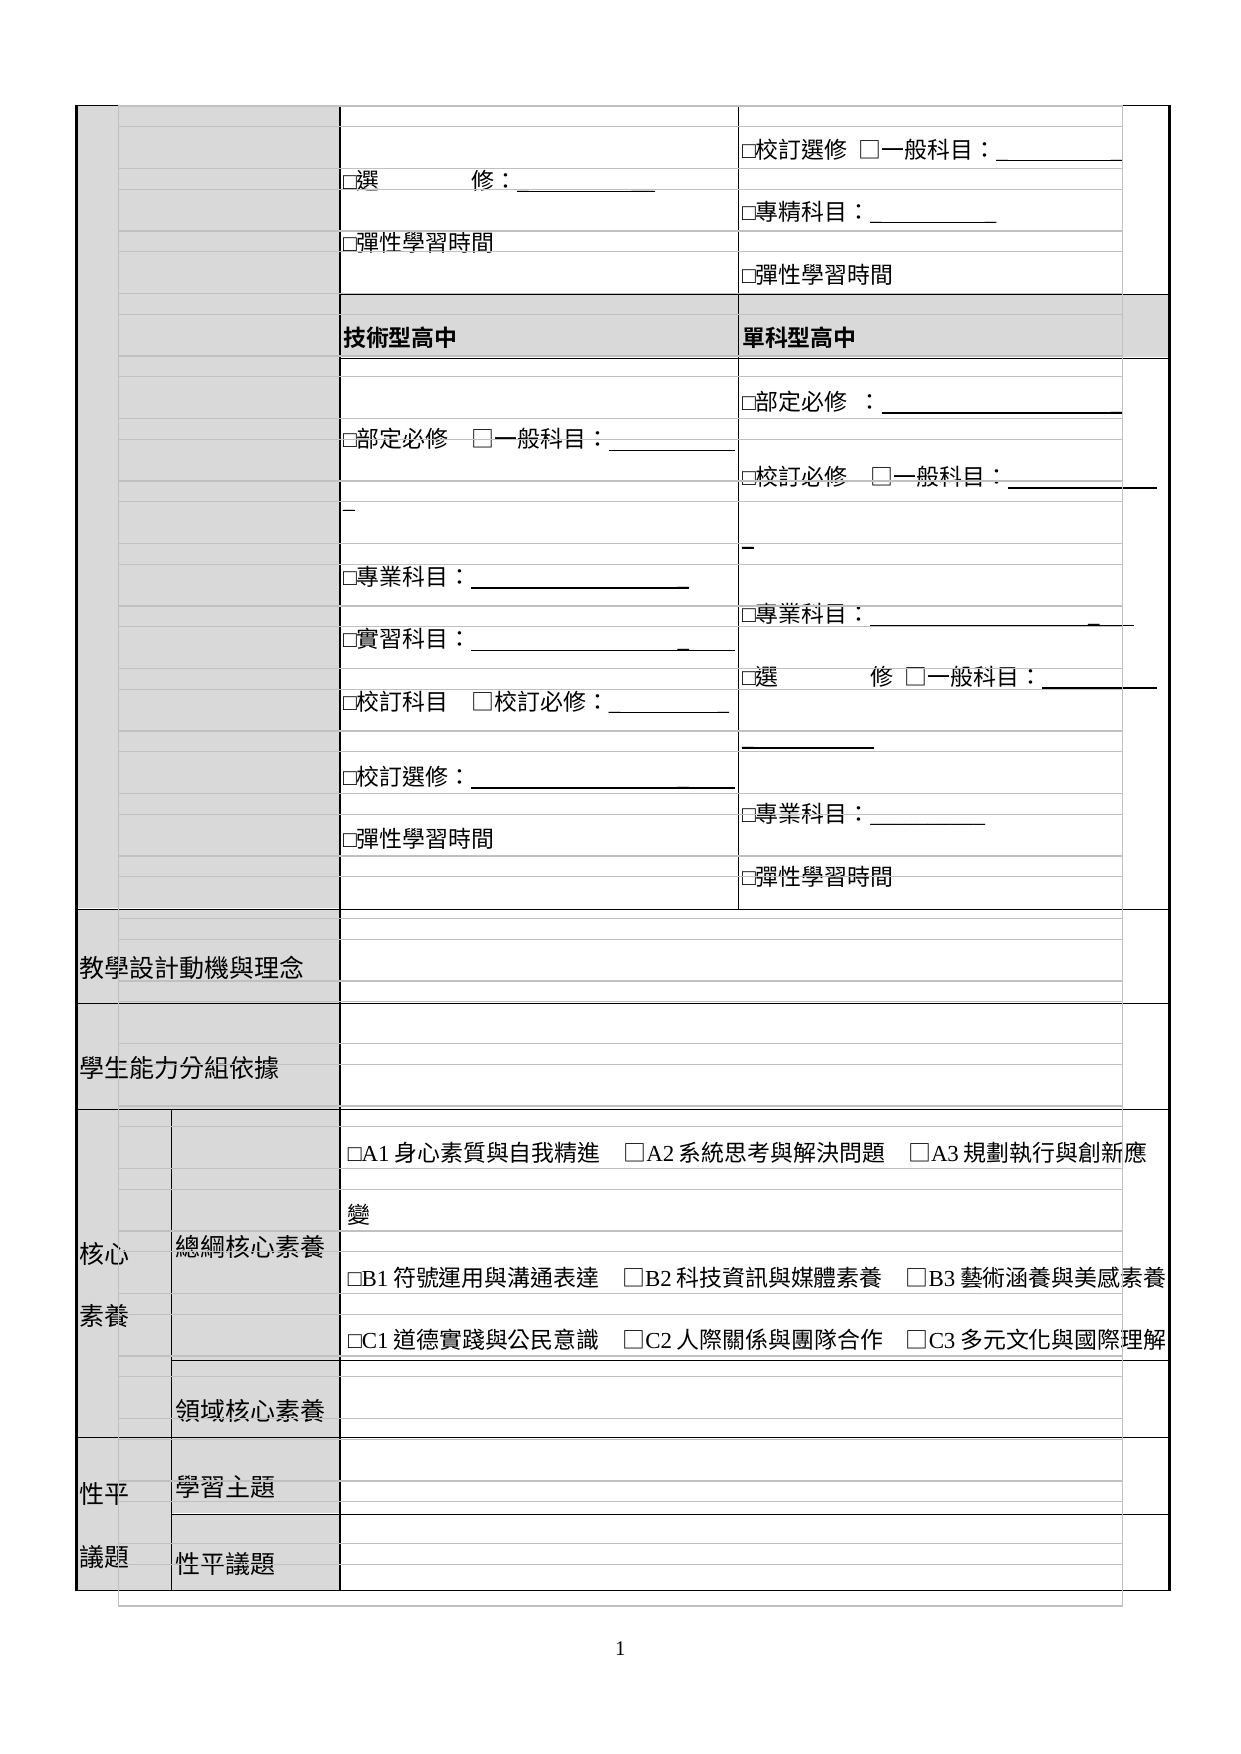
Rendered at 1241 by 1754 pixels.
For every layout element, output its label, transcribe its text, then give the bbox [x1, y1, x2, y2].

table_cell □部定必修：_ __ □校訂必修：_ __ □選 修：_ __ □彈性學習時間 [341, 169, 738, 189]
table_cell □A1身心素質與自我精進 □A2系統思考與解決問題 □A3規劃執行與創新應變 □B1符號運用與溝通表達 □B2科技資訊與媒體素養 □B3藝術涵養與美感素養 □C1道德實踐與公民意識 □C2人際關係與團隊合作 □C3多元文化與國際理解 [1123, 1110, 1168, 1360]
table_cell 課程實施方式 (底線請填課程名稱) [119, 169, 339, 189]
table_cell □部定必修 □一般科目： _ □專業科目： _ □實習科目： _ □校訂科目 □校訂必修：_ _ □校訂選修： _ □彈性學習時間 [341, 815, 738, 855]
table_cell □部定必修 ： _ □校訂必修 □一般科目： _ □專業科目： _ □選 修 □一般科目： _ □專業科目：__________ □彈性學習時間 [739, 359, 1122, 376]
table_cell 課程實施方式 (底線請填課程名稱) [119, 419, 339, 439]
table_cell 核心 素養 [119, 1232, 171, 1251]
table_cell □部定必修 □一般科目： _ □專業科目： _ □實習科目： _ □校訂科目 □校訂必修：_ _ □校訂選修： _ □彈性學習時間 [341, 359, 738, 376]
table_cell [341, 982, 1122, 1001]
table_cell □部定必修 ： _ □校訂必修 □一般科目： _ □專業科目： _ □選 修 □一般科目： _ □專業科目：__________ □彈性學習時間 [739, 690, 1122, 730]
table_cell 核心 素養 [119, 1169, 171, 1189]
table_cell [1123, 1515, 1168, 1590]
table_cell 學生能力分組依據 [78, 1004, 118, 1109]
table_cell □部定必修 □一般科目： _ □專業科目： _ □實習科目： _ □校訂科目 □校訂必修：_ _ □校訂選修： _ □彈性學習時間 [341, 565, 738, 605]
table_cell □部定必修 □一般科目： _ □專業科目： _ □實習科目： _ □校訂科目 □校訂必修：_ _ □校訂選修： _ □彈性學習時間 [341, 732, 738, 751]
table_cell 課程實施方式 (底線請填課程名稱) [119, 607, 339, 626]
table_cell 總綱核心素養 [172, 1169, 339, 1189]
table_cell 課程實施方式 (底線請填課程名稱) [119, 857, 339, 876]
table_cell [1123, 1438, 1168, 1513]
table_cell [341, 1544, 1122, 1564]
table_cell 課程實施方式 (底線請填課程名稱) [119, 732, 339, 751]
table_cell □部定必修 □一般科目： _ □專業科目： _ □實習科目： _ □校訂科目 □校訂必修：_ _ □校訂選修： _ □彈性學習時間 [341, 419, 738, 439]
table_cell 核心 素養 [119, 1294, 171, 1314]
table_cell □部定必修 □一般科目： _ □專業科目： _ □實習科目： _ □校訂科目 □校訂必修：_ _ □校訂選修： _ □彈性學習時間 [341, 857, 738, 876]
table_cell □部定必修 □一般科目： _ □專業科目： _ □實習科目： _ □校訂科目 □校訂必修：_ _ □校訂選修： _ □彈性學習時間 [341, 794, 738, 814]
table_cell □部定必修 □一般科目： _ □專業科目： _ □實習科目： _ □校訂科目 □校訂必修：_ _ □校訂選修： _ □彈性學習時間 [341, 690, 738, 730]
table_cell [341, 1377, 1122, 1418]
table_cell □部定必修：_ __ □校訂必修：_ __ □選 修：_ __ □彈性學習時間 [464, 232, 738, 251]
table_cell [341, 940, 1122, 980]
table_cell □部定必修：_ __ □校訂必修：_ __ □選 修：_ __ □彈性學習時間 [341, 252, 738, 293]
table_cell 核心 素養 [78, 1110, 118, 1437]
table_cell □A1身心素質與自我精進 □A2系統思考與解決問題 □A3規劃執行與創新應變 □B1符號運用與溝通表達 □B2科技資訊與媒體素養 □B3藝術涵養與美感素養 □C1道德實踐與公民意識 □C2人際關係與團隊合作 □C3多元文化與國際理解 [341, 1294, 1122, 1314]
table_cell 性平議題 實質內涵 [172, 1544, 339, 1564]
table_cell 課程實施方式 (底線請填課程名稱) [119, 440, 339, 480]
table_cell 課程實施方式 (底線請填課程名稱) [119, 815, 339, 855]
table_cell □部定必修 ： _ □校訂必修 □一般科目： _ □專業科目： _ □選 修 □一般科目： _ □專業科目：__________ □彈性學習時間 [739, 857, 1122, 876]
table_cell [341, 1004, 1122, 1043]
table_cell 性平 議題 適切 融入 學習 重點 [119, 1502, 171, 1543]
table_cell 課程實施方式 (底線請填課程名稱) [119, 294, 339, 314]
table_cell 教學設計動機與理念 [119, 919, 339, 939]
table_cell □部定必修：_ __ □校訂必修：_ __ □選 修：_ __ □彈性學習時間 [341, 127, 738, 168]
table_cell □部定必修 ： _ □校訂必修 □一般科目： _ □專業科目： _ □選 修 □一般科目： _ □專業科目：__________ □彈性學習時間 [739, 627, 1122, 668]
table_cell 性平 議題 適切 融入 學習 重點 [119, 1544, 171, 1564]
table_cell 核心 素養 [119, 1357, 171, 1376]
table_cell □部定必修 ： _ □校訂必修 □一般科目： _ □專業科目： _ □選 修 □一般科目： _ □專業科目：__________ □彈性學習時間 [739, 877, 1122, 908]
table_cell □部定必修 ： _ □校訂必修 □一般科目： _ □專業科目： _ □選 修 □一般科目： _ □專業科目：__________ □彈性學習時間 [739, 607, 1122, 626]
table_cell 課程實施方式 (底線請填課程名稱) [119, 482, 339, 501]
table_cell □部定必修 ： _ □校訂必修 □一般科目： _ □專業科目： _ □選 修 □一般科目： _ □專業科目：__________ □彈性學習時間 [739, 669, 1122, 689]
table_cell 教學設計動機與理念 [119, 910, 339, 918]
table_cell □部定必修 ： _ □校訂必修 □一般科目： _ □專業科目： _ □選 修 □一般科目： _ □專業科目：__________ □彈性學習時間 [739, 815, 1122, 855]
table_cell [739, 169, 1122, 189]
table_cell [341, 1065, 1122, 1105]
table_cell [1123, 295, 1168, 357]
table_cell 領域核心素養 [172, 1361, 339, 1376]
table_cell [341, 910, 1122, 918]
table_cell 課程實施方式 (底線請填課程名稱) [119, 794, 339, 814]
table_cell 課程實施方式 (底線請填課程名稱) [78, 106, 118, 908]
table_cell □彈性學習時間 [739, 252, 1122, 293]
table_cell □部定必修：_ __ □校訂必修：_ __ □選 修：_ __ □彈性學習時間 [341, 190, 738, 230]
table_cell □A1身心素質與自我精進 □A2系統思考與解決問題 □A3規劃執行與創新應變 □B1符號運用與溝通表達 □B2科技資訊與媒體素養 □B3藝術涵養與美感素養 □C1道德實踐與公民意識 □C2人際關係與團隊合作 □C3多元文化與國際理解 [341, 1110, 1122, 1126]
table_cell □專精科目：_ _ [739, 190, 1122, 230]
table_cell □部定必修 □一般科目： _ □專業科目： _ □實習科目： _ □校訂科目 □校訂必修：_ _ □校訂選修： _ □彈性學習時間 [341, 669, 738, 689]
table_cell [172, 1440, 339, 1480]
table_cell 學生能力分組依據 [119, 1065, 339, 1105]
table_cell [341, 1482, 1122, 1501]
table_cell □部定必修 ： _ □校訂必修 □一般科目： _ □專業科目： _ □選 修 □一般科目： _ □專業科目：__________ □彈性學習時間 [739, 565, 1122, 605]
table_cell □部定必修 □一般科目： _ □專業科目： _ □實習科目： _ □校訂科目 □校訂必修：_ _ □校訂選修： _ □彈性學習時間 [341, 377, 738, 418]
table_cell 單科型高中 [739, 315, 1122, 355]
table_cell 課程實施方式 (底線請填課程名稱) [119, 232, 339, 251]
table_cell □部定必修 ： _ □校訂必修 □一般科目： _ □專業科目： _ □選 修 □一般科目： _ □專業科目：__________ □彈性學習時間 [739, 502, 1122, 543]
table_cell □A1身心素質與自我精進 □A2系統思考與解決問題 □A3規劃執行與創新應變 □B1符號運用與溝通表達 □B2科技資訊與媒體素養 □B3藝術涵養與美感素養 □C1道德實踐與公民意識 □C2人際關係與團隊合作 □C3多元文化與國際理解 [341, 1315, 1122, 1355]
table_cell [341, 1044, 1122, 1064]
table_cell 課程實施方式 (底線請填課程名稱) [119, 669, 339, 689]
table_cell □部定必修 □一般科目： _ □專業科目： _ □實習科目： _ □校訂科目 □校訂必修：_ _ □校訂選修： _ □彈性學習時間 [341, 440, 738, 480]
table_cell □部定必修 ： _ □校訂必修 □一般科目： _ □專業科目： _ □選 修 □一般科目： _ □專業科目：__________ □彈性學習時間 [1123, 359, 1168, 908]
table_cell 課程實施方式 (底線請填課程名稱) [119, 565, 339, 605]
table_cell 課程實施方式 (底線請填課程名稱) [119, 502, 339, 543]
table_cell □部定必修 ： _ □校訂必修 □一般科目： _ □專業科目： _ □選 修 □一般科目： _ □專業科目：__________ □彈性學習時間 [739, 732, 1122, 751]
table_cell □部定必修 ： _ □校訂必修 □一般科目： _ □專業科目： _ □選 修 □一般科目： _ □專業科目：__________ □彈性學習時間 [739, 377, 1122, 418]
table_cell 核心 素養 [119, 1377, 171, 1418]
table_cell [341, 1565, 1122, 1590]
table_cell 技術型高中 [341, 315, 738, 355]
table_cell 課程實施方式 (底線請填課程名稱) [119, 315, 339, 355]
table_cell [739, 107, 1122, 126]
table_cell 核心 素養 [119, 1252, 171, 1293]
table_cell 總綱核心素養 [172, 1110, 339, 1126]
table_cell [341, 1502, 1122, 1513]
table_cell □部定必修 ： _ □校訂必修 □一般科目： _ □專業科目： _ □選 修 □一般科目： _ □專業科目：__________ □彈性學習時間 [739, 440, 1122, 480]
table_cell 性平 議題 適切 融入 學習 重點 [119, 1565, 171, 1590]
table_cell □部定必修 □一般科目： _ □專業科目： _ □實習科目： _ □校訂科目 □校訂必修：_ _ □校訂選修： _ □彈性學習時間 [341, 607, 738, 626]
table_cell [341, 1361, 1122, 1376]
table_cell [341, 919, 1122, 939]
table_cell [739, 295, 1122, 314]
table_cell [1123, 910, 1168, 1003]
table_cell □部定必修 ： _ □校訂必修 □一般科目： _ □專業科目： _ □選 修 □一般科目： _ □專業科目：__________ □彈性學習時間 [739, 794, 1122, 814]
table_cell 教學設計動機與理念 [78, 910, 118, 1003]
table_cell 總綱核心素養 [172, 1315, 339, 1355]
table_cell □部定必修 ： _ □校訂必修 □一般科目： _ □專業科目： _ □選 修 □一般科目： _ □專業科目：__________ □彈性學習時間 [739, 544, 1122, 564]
table_cell □部定必修：_ __ □校訂必修：_ __ □選 修：_ __ □彈性學習時間 [341, 232, 383, 251]
table_cell [172, 1502, 339, 1513]
table_cell 學生能力分組依據 [119, 1044, 339, 1064]
table_cell [341, 295, 738, 314]
table_cell 總綱核心素養 [172, 1127, 339, 1168]
table_cell □A1身心素質與自我精進 □A2系統思考與解決問題 □A3規劃執行與創新應變 □B1符號運用與溝通表達 □B2科技資訊與媒體素養 □B3藝術涵養與美感素養 □C1道德實踐與公民意識 □C2人際關係與團隊合作 □C3多元文化與國際理解 [341, 1232, 1122, 1251]
table_cell [1123, 1361, 1168, 1437]
table_cell □A1身心素質與自我精進 □A2系統思考與解決問題 □A3規劃執行與創新應變 □B1符號運用與溝通表達 □B2科技資訊與媒體素養 □B3藝術涵養與美感素養 □C1道德實踐與公民意識 □C2人際關係與團隊合作 □C3多元文化與國際理解 [341, 1169, 1122, 1189]
table_cell 總綱核心素養 [172, 1232, 339, 1251]
table_cell □A1身心素質與自我精進 □A2系統思考與解決問題 □A3規劃執行與創新應變 □B1符號運用與溝通表達 □B2科技資訊與媒體素養 □B3藝術涵養與美感素養 □C1道德實踐與公民意識 □C2人際關係與團隊合作 □C3多元文化與國際理解 [341, 1127, 1122, 1168]
table_cell 教學設計動機與理念 [119, 940, 339, 980]
table_cell □部定必修 □一般科目： _ □專業科目： _ □實習科目： _ □校訂科目 □校訂必修：_ _ □校訂選修： _ □彈性學習時間 [341, 877, 738, 908]
table_cell [341, 1515, 1122, 1543]
table_cell 學習主題 [172, 1482, 339, 1501]
table_cell 課程實施方式 (底線請填課程名稱) [119, 627, 339, 668]
table_cell □部定必修 ： _ □校訂必修 □一般科目： _ □專業科目： _ □選 修 □一般科目： _ □專業科目：__________ □彈性學習時間 [739, 482, 1122, 501]
table_cell □部定必修 □一般科目： _ □專業科目： _ □實習科目： _ □校訂科目 □校訂必修：_ _ □校訂選修： _ □彈性學習時間 [341, 544, 738, 564]
table_cell □部定必修 □一般科目： _ □專業科目： _ □實習科目： _ □校訂科目 □校訂必修：_ _ □校訂選修： _ □彈性學習時間 [341, 752, 738, 793]
table_cell 總綱核心素養 [172, 1252, 339, 1293]
table_cell □部定必修 □一般科目： _ □專業科目： _ □實習科目： _ □校訂科目 □校訂必修：_ _ □校訂選修： _ □彈性學習時間 [341, 627, 738, 668]
table_cell 課程實施方式 (底線請填課程名稱) [119, 752, 339, 793]
table_cell 教學設計動機與理念 [119, 982, 339, 1001]
table_cell 課程實施方式 (底線請填課程名稱) [119, 377, 339, 418]
table_cell 學生能力分組依據 [119, 1004, 339, 1043]
table_cell □部定必修：_ __ □校訂必修：_ __ □選 修：_ __ □彈性學習時間 [341, 107, 738, 126]
table_cell □部定必修 □一般科目： _ □專業科目： _ □實習科目： _ □校訂科目 □校訂必修：_ _ □校訂選修： _ □彈性學習時間 [341, 482, 738, 501]
table_cell [1123, 1004, 1168, 1109]
table_cell 課程實施方式 (底線請填課程名稱) [119, 544, 339, 564]
table_cell □部定必修：_ __ □校訂必修：_ __ □選 修：_ __ □彈性學習時間 [395, 232, 465, 251]
table_cell □部定必修 ： _ □校訂必修 □一般科目： _ □專業科目： _ □選 修 □一般科目： _ □專業科目：__________ □彈性學習時間 [739, 419, 1122, 439]
table_cell 領域核心素養 [172, 1419, 339, 1437]
table_cell □A1身心素質與自我精進 □A2系統思考與解決問題 □A3規劃執行與創新應變 □B1符號運用與溝通表達 □B2科技資訊與媒體素養 □B3藝術涵養與美感素養 □C1道德實踐與公民意識 □C2人際關係與團隊合作 □C3多元文化與國際理解 [341, 1190, 1122, 1230]
table_cell □部定必修 □一般科目： _ □專業科目： _ □實習科目： _ □校訂科目 □校訂必修：_ _ □校訂選修： _ □彈性學習時間 [341, 502, 738, 543]
table_cell 課程實施方式 (底線請填課程名稱) [119, 690, 339, 730]
table_cell 性平議題 實質內涵 [172, 1565, 339, 1590]
table_cell 總綱核心素養 [172, 1294, 339, 1314]
table_cell 課程實施方式 (底線請填課程名稱) [119, 877, 339, 908]
table_cell □部定必修 ： _ □校訂必修 □一般科目： _ □專業科目： _ □選 修 □一般科目： _ □專業科目：__________ □彈性學習時間 [739, 752, 1122, 793]
table_cell 性平 議題 適切 融入 學習 重點 [119, 1440, 171, 1480]
table_cell [739, 232, 1122, 251]
table_cell 課程實施方式 (底線請填課程名稱) [119, 107, 339, 126]
table_cell 性平 議題 適切 融入 學習 重點 [119, 1482, 171, 1501]
table_cell □校訂選修 □一般科目：_ _ [739, 127, 1122, 168]
table_cell 課程實施方式 (底線請填課程名稱) [119, 190, 339, 230]
table_cell 核心 素養 [119, 1190, 171, 1230]
table_cell [341, 1419, 1122, 1437]
table_cell 核心 素養 [119, 1127, 171, 1168]
table_cell 核心 素養 [119, 1315, 171, 1355]
table_cell 性平 議題 適切 融入 學習 重點 [78, 1438, 118, 1590]
table_cell □A1身心素質與自我精進 □A2系統思考與解決問題 □A3規劃執行與創新應變 □B1符號運用與溝通表達 □B2科技資訊與媒體素養 □B3藝術涵養與美感素養 □C1道德實踐與公民意識 □C2人際關係與團隊合作 □C3多元文化與國際理解 [341, 1252, 1122, 1293]
table_cell 課程實施方式 (底線請填課程名稱) [119, 127, 339, 168]
table_cell 性平議題 實質內涵 [172, 1515, 339, 1543]
table_cell [341, 1440, 1122, 1480]
table_cell 領域核心素養 [172, 1377, 339, 1418]
table_cell 課程實施方式 (底線請填課程名稱) [119, 357, 339, 376]
table_cell 核心 素養 [119, 1110, 171, 1126]
table_cell [1123, 106, 1168, 294]
table_cell 核心 素養 [119, 1419, 171, 1437]
table_cell 課程實施方式 (底線請填課程名稱) [119, 252, 339, 293]
table_cell 總綱核心素養 [172, 1190, 339, 1230]
